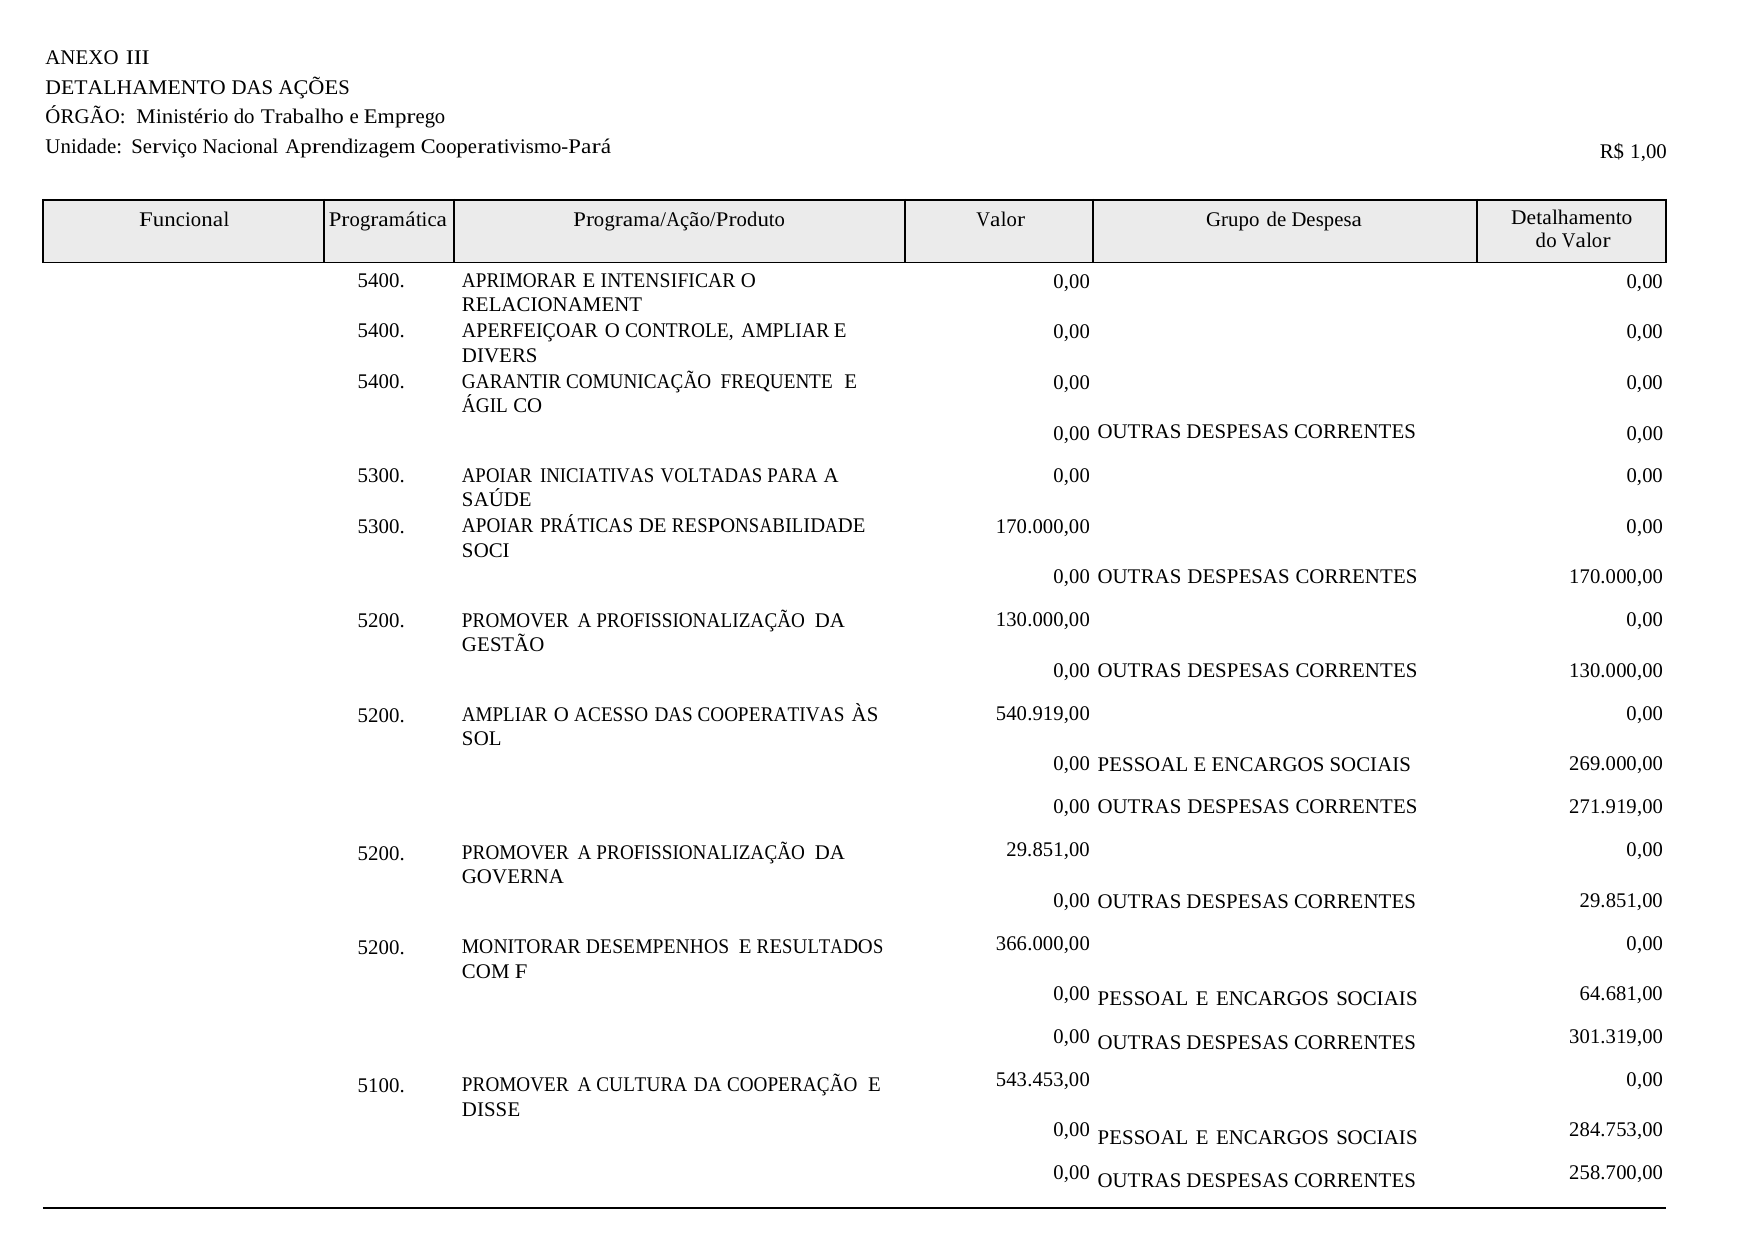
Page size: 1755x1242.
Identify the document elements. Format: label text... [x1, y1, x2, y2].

table_cell APRIMORAR E INTENSIFICAR O RELACIONAMENT APERFEIÇOAR O CONTROLE, AMPLIAR E DIVERS GARANTIR COMUNICAÇÃO FREQUENTE E ÁGIL CO APOIAR INICIATIVAS VOLTADAS PARA A SAÚDE APOIAR PRÁTICAS DE RESPONSABILIDADE SOCI PROMOVER A PROFISSIONALIZAÇÃO DA GESTÃO AMPLIAR O ACESSO DAS COOPERATIVAS ÀS SOL PROMOVER A PROFISSIONALIZAÇÃO DA GOVERNA MONITORAR DESEMPENHOS E RESULTADOS COM F PROMOVER A CULTURA DA COOPERAÇÃO E DISSE [454, 263, 905, 1207]
table_cell 5400. 5400. 5400. 5300. 5300. 5200. 5200. 5200. 5200. 5100. [324, 263, 454, 1207]
table_cell [43, 263, 324, 1207]
table_cell OUTRAS DESPESAS CORRENTES OUTRAS DESPESAS CORRENTES OUTRAS DESPESAS CORRENTES PESSOAL E ENCARGOS SOCIAIS OUTRAS DESPESAS CORRENTES OUTRAS DESPESAS CORRENTES PESSOAL E ENCARGOS SOCIAIS OUTRAS DESPESAS CORRENTES PESSOAL E ENCARGOS SOCIAIS OUTRAS DESPESAS CORRENTES [1093, 263, 1477, 1207]
table_header Detalhamento do Valor [1478, 201, 1665, 262]
table_header Programa/Ação/Produto [455, 201, 904, 262]
table_header Programática [325, 201, 453, 262]
table_cell 0,00 0,00 0,00 0,00 0,00 0,00 170.000,00 0,00 130.000,00 0,00 269.000,00 271.919,00 0,00 29.851,00 0,00 64.681,00 301.319,00 0,00 284.753,00 258.700,00 [1477, 263, 1666, 1207]
table_header Valor [906, 201, 1092, 262]
table_cell 0,00 0,00 0,00 0,00 0,00 170.000,00 0,00 130.000,00 0,00 540.919,00 0,00 0,00 29.851,00 0,00 366.000,00 0,00 0,00 543.453,00 0,00 0,00 [905, 263, 1093, 1207]
table_header Funcional [44, 201, 323, 262]
table_header Grupo de Despesa [1094, 201, 1476, 262]
